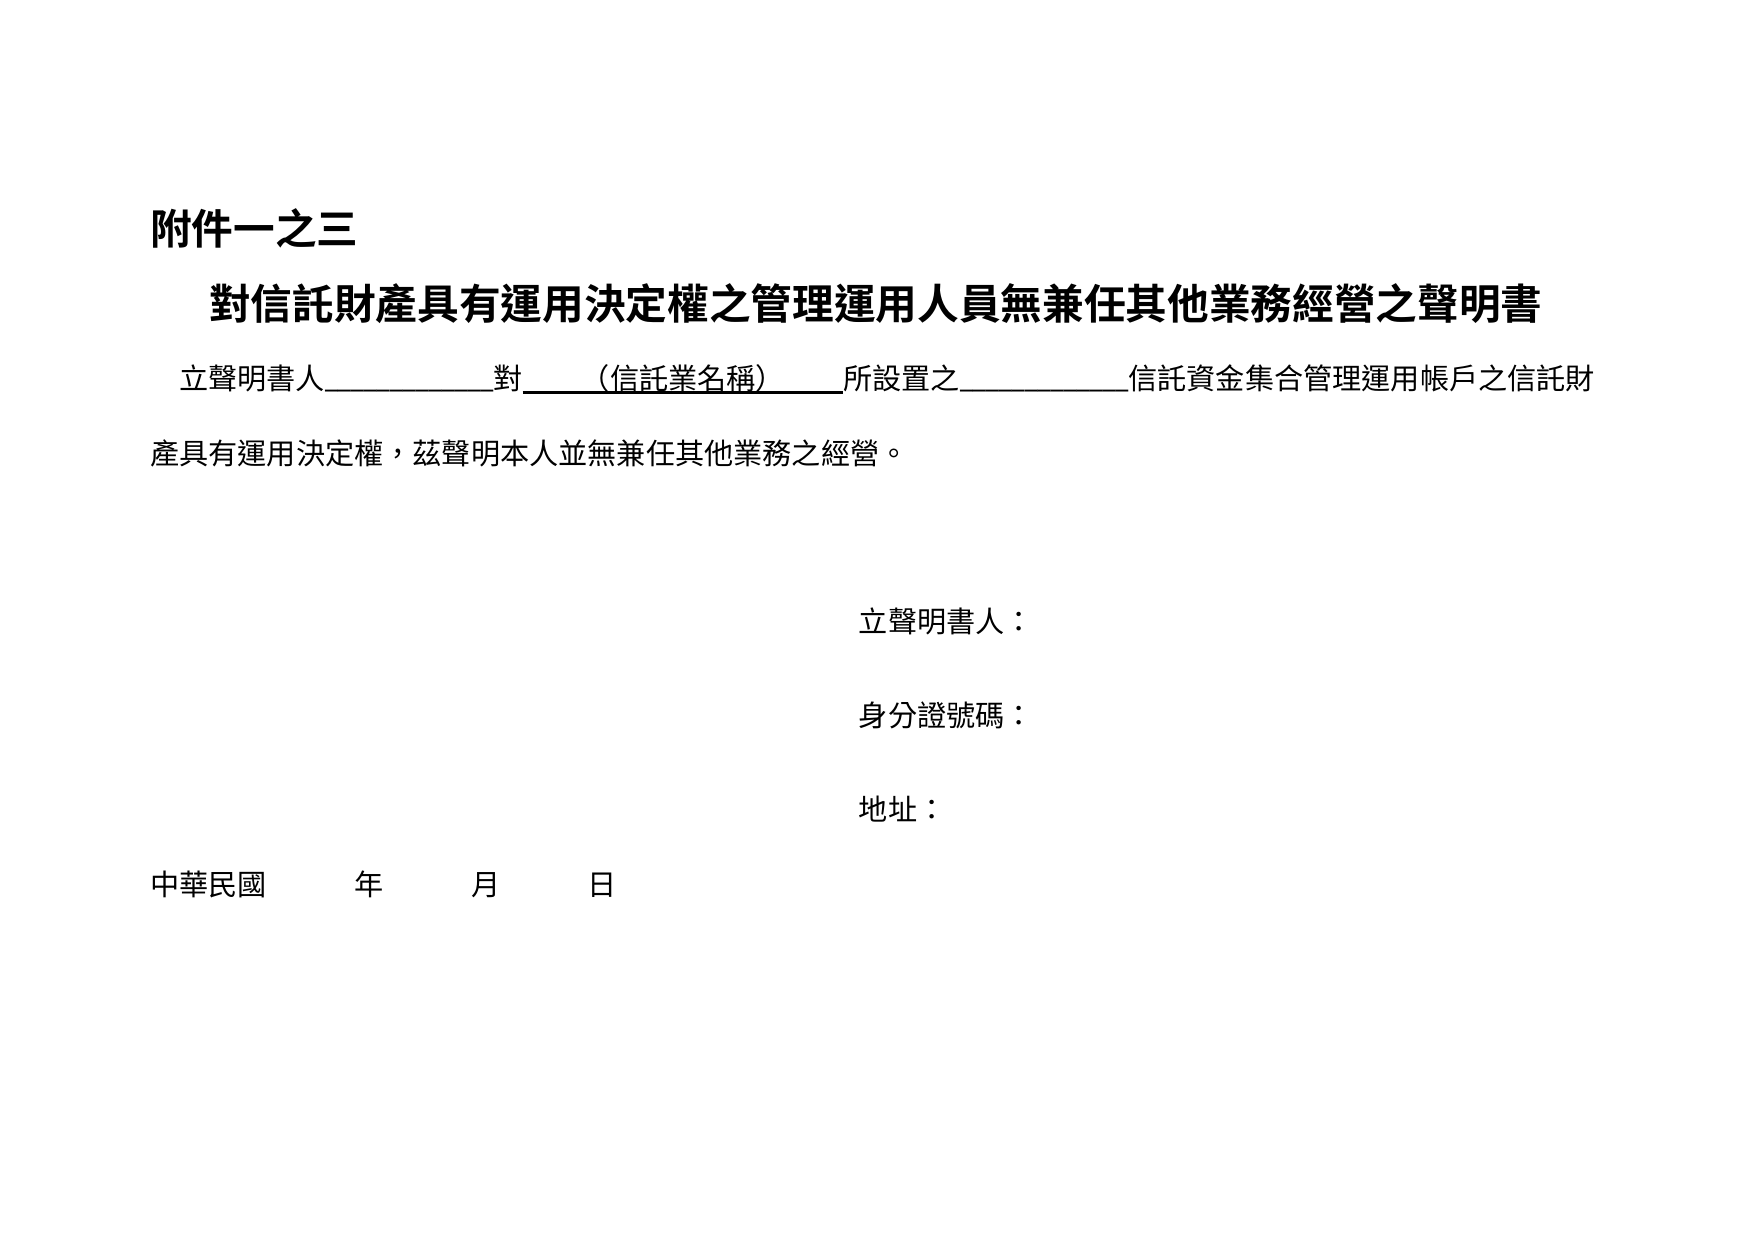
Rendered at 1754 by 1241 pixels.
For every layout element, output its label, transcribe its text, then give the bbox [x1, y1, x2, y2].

table_cell 地址： [856, 751, 1425, 845]
text 對信託財產具有運用決定權之管理運用人員無兼任其他業務經營之聲明書 [209, 264, 1604, 339]
text 中華民國 年 月 日 [150, 845, 1604, 920]
text 附件一之三 [150, 189, 1604, 264]
text 立聲明書人_____________對 （信託業名稱） 所設置之_____________信託資金集合管理運用帳戶之信託財產具有運用決定權，茲聲明本人並無兼任其他業務之經營。 [150, 339, 1604, 489]
table_header 立聲明書人： [856, 564, 1425, 658]
table_cell 身分證號碼： [856, 658, 1425, 751]
